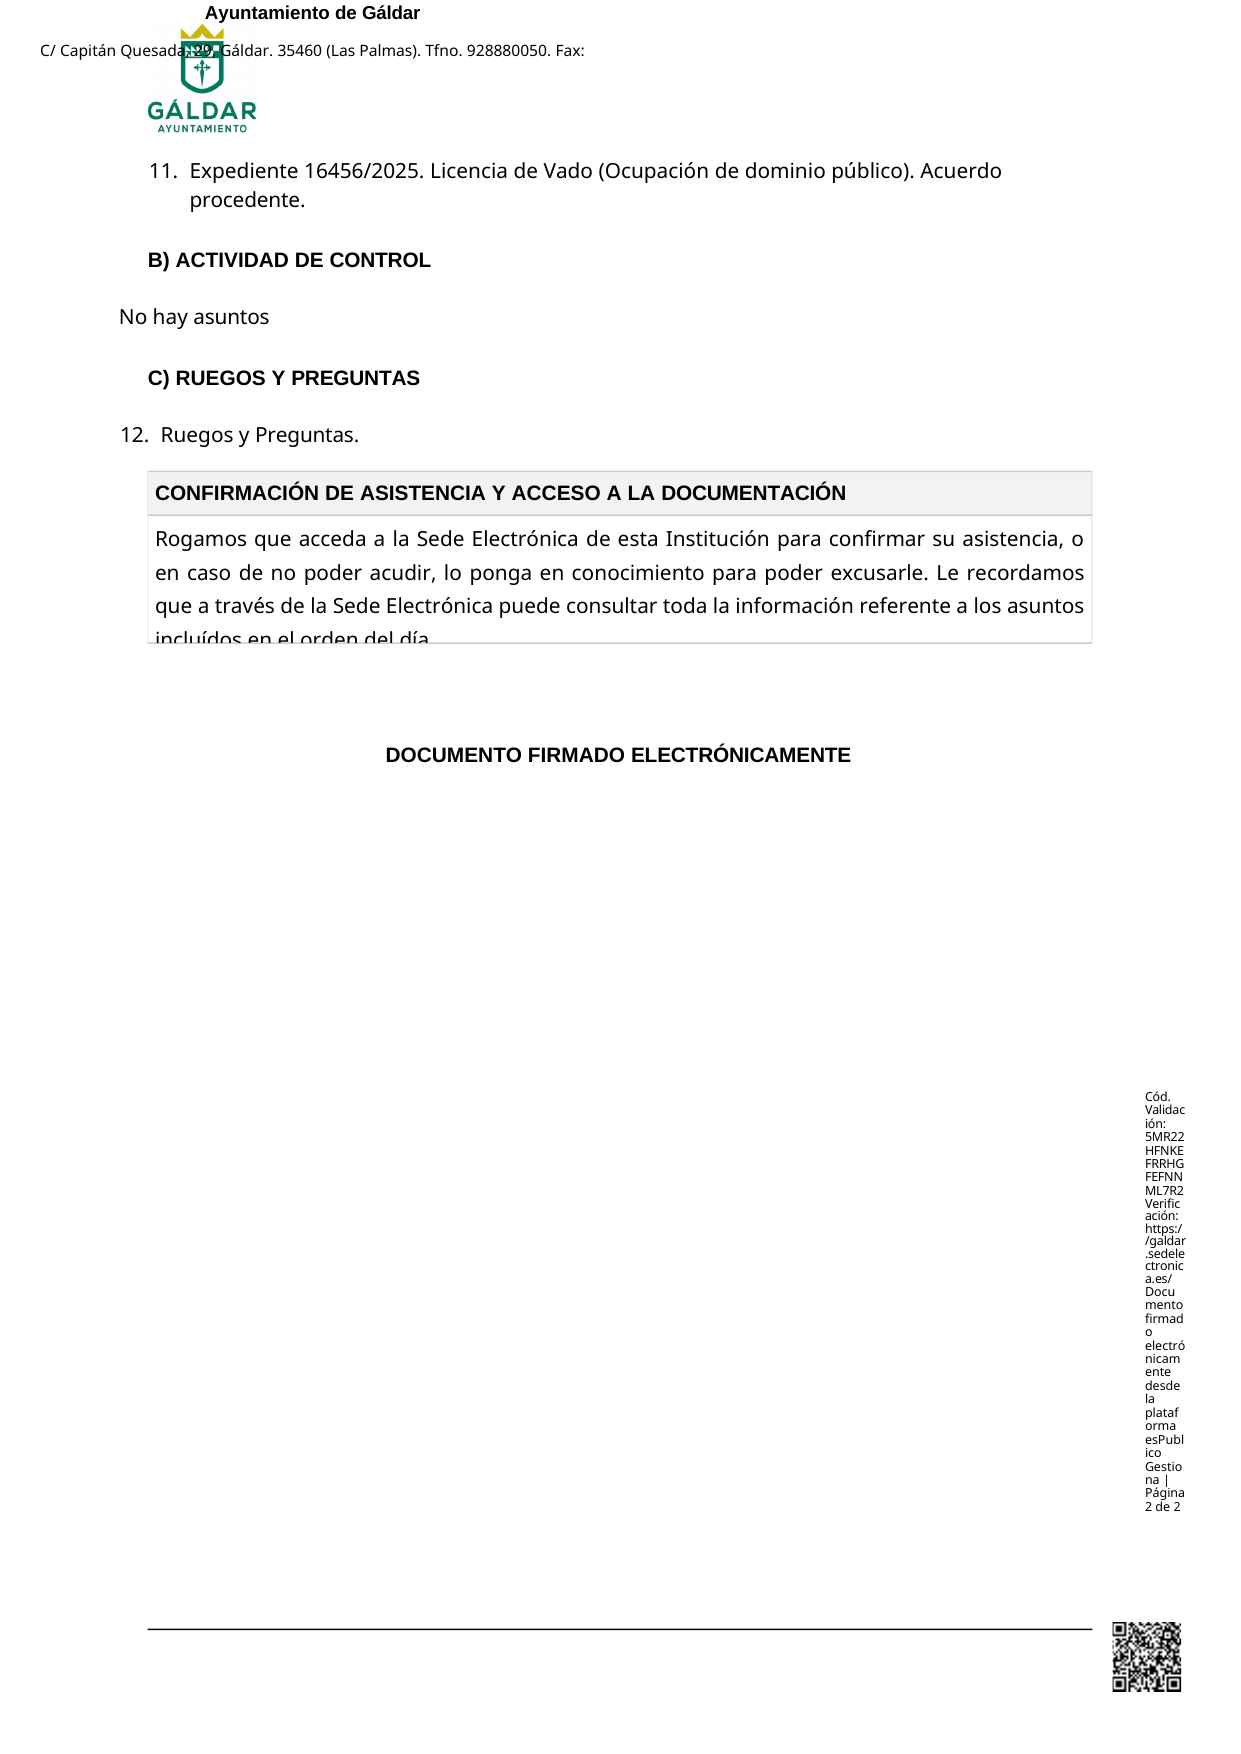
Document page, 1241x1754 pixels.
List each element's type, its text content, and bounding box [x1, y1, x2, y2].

list Documento firmado electrónicamente desde la plataforma esPublico Gestiona | Página 2 de 2 [1145, 1286, 1186, 1514]
text Rogamos que acceda a la Sede Electrónica de esta Institución para confirmar su asistencia, o en caso de no poder acudir, lo ponga en conocimiento para poder excusarle. Le recordamos que a través de la Sede Electrónica puede consultar toda la información referente a los asuntos incluídos en el orden del día. [155, 524, 1086, 643]
text DOCUMENTO FIRMADO ELECTRÓNICAMENTE [385, 743, 1093, 767]
text 12. Ruegos y Preguntas. [120, 420, 1093, 448]
text CONFIRMACIÓN DE ASISTENCIA Y ACCESO A LA DOCUMENTACIÓN [155, 481, 1092, 505]
subtitle RUEGOS Y PREGUNTAS [148, 365, 1093, 389]
list Expediente 16456/2025. Licencia de Vado (Ocupación de dominio público). Acuerdo procedente. [149, 157, 1093, 213]
text No hay asuntos [119, 302, 1093, 331]
subtitle ACTIVIDAD DE CONTROL [148, 248, 1093, 272]
list Cód. Validación: 5MR22HFNKEFRRHGFEFNNML7R2 [1145, 1091, 1186, 1198]
picture [147, 23, 257, 133]
list Verificación: https://galdar.sedelectronica.es/ [1145, 1198, 1186, 1286]
picture [1112, 1622, 1182, 1692]
